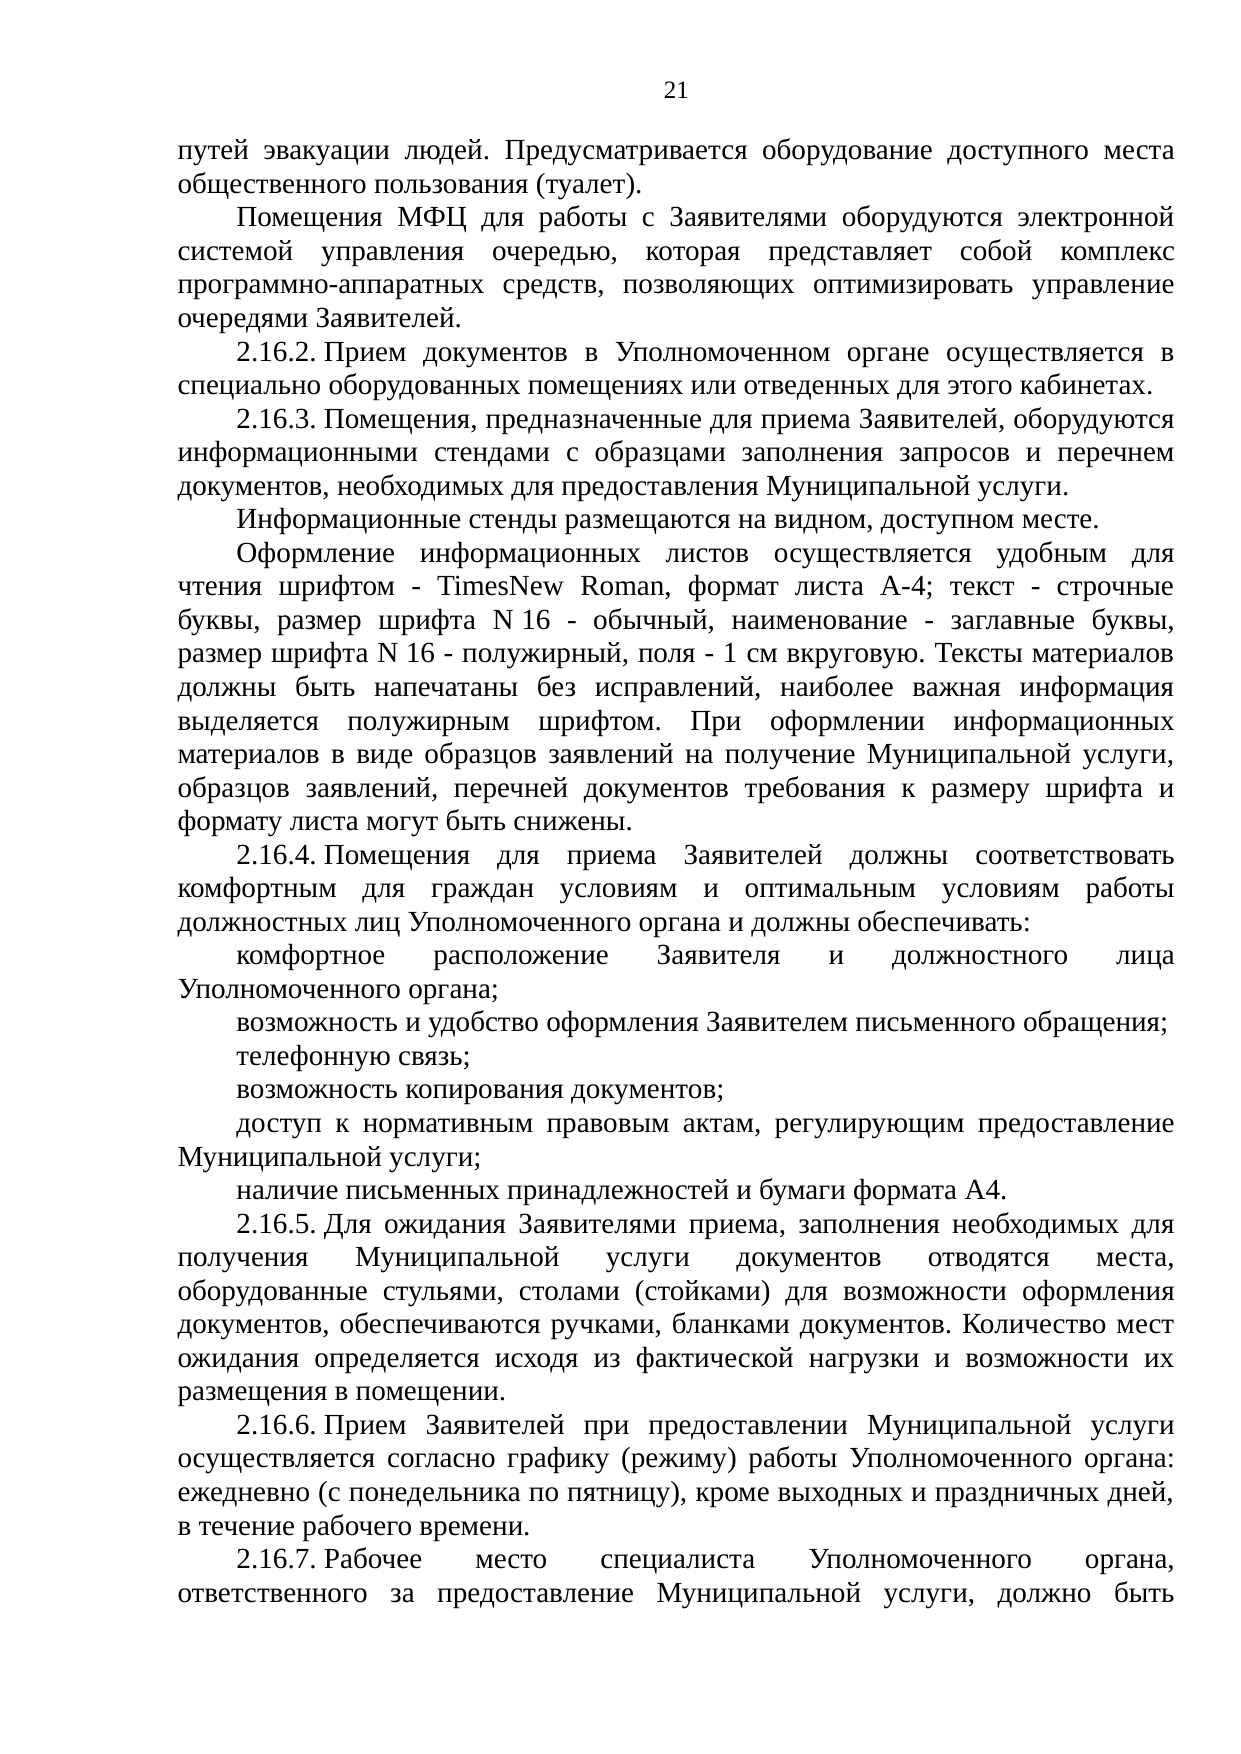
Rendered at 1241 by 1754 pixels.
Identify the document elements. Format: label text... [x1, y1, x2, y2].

text Помещения МФЦ для работы с Заявителями оборудуются электронной системой управления очередью, которая представляет собой комплекс программно-аппаратных средств, позволяющих оптимизировать управление очередями Заявителей. [177, 199, 1175, 334]
text Оформление информационных листов осуществляется удобным для чтения шрифтом - TimesNew Roman, формат листа A-4; текст - строчные буквы, размер шрифта N 16 - обычный, наименование - заглавные буквы, размер шрифта N 16 - полужирный, поля - 1 см вкруговую. Тексты материалов должны быть напечатаны без исправлений, наиболее важная информация выделяется полужирным шрифтом. При оформлении информационных материалов в виде образцов заявлений на получение Муниципальной услуги, образцов заявлений, перечней документов требования к размеру шрифта и формату листа могут быть снижены. [177, 535, 1175, 837]
text доступ к нормативным правовым актам, регулирующим предоставление Муниципальной услуги; [177, 1105, 1175, 1172]
text наличие письменных принадлежностей и бумаги формата A4. [177, 1172, 1175, 1206]
text возможность копирования документов; [177, 1072, 1175, 1105]
text 2.16.4. Помещения для приема Заявителей должны соответствовать комфортным для граждан условиям и оптимальным условиям работы должностных лиц Уполномоченного органа и должны обеспечивать: [177, 837, 1175, 937]
text телефонную связь; [177, 1038, 1175, 1072]
text 2.16.3. Помещения, предназначенные для приема Заявителей, оборудуются информационными стендами с образцами заполнения запросов и перечнем документов, необходимых для предоставления Муниципальной услуги. [177, 401, 1175, 501]
text Информационные стенды размещаются на видном, доступном месте. [177, 501, 1175, 535]
text 2.16.5. Для ожидания Заявителями приема, заполнения необходимых для получения Муниципальной услуги документов отводятся места, оборудованные стульями, столами (стойками) для возможности оформления документов, обеспечиваются ручками, бланками документов. Количество мест ожидания определяется исходя из фактической нагрузки и возможности их размещения в помещении. [177, 1206, 1175, 1407]
text комфортное расположение Заявителя и должностного лица Уполномоченного органа; [177, 937, 1175, 1004]
text возможность и удобство оформления Заявителем письменного обращения; [177, 1004, 1175, 1038]
text путей эвакуации людей. Предусматривается оборудование доступного места общественного пользования (туалет). [177, 132, 1175, 199]
text 2.16.2. Прием документов в Уполномоченном органе осуществляется в специально оборудованных помещениях или отведенных для этого кабинетах. [177, 334, 1175, 401]
text 2.16.7. Рабочее место специалиста Уполномоченного органа, ответственного за предоставление Муниципальной услуги, должно быть [177, 1541, 1175, 1608]
text 2.16.6. Прием Заявителей при предоставлении Муниципальной услуги осуществляется согласно графику (режиму) работы Уполномоченного органа: ежедневно (с понедельника по пятницу), кроме выходных и праздничных дней, в течение рабочего времени. [177, 1407, 1175, 1541]
